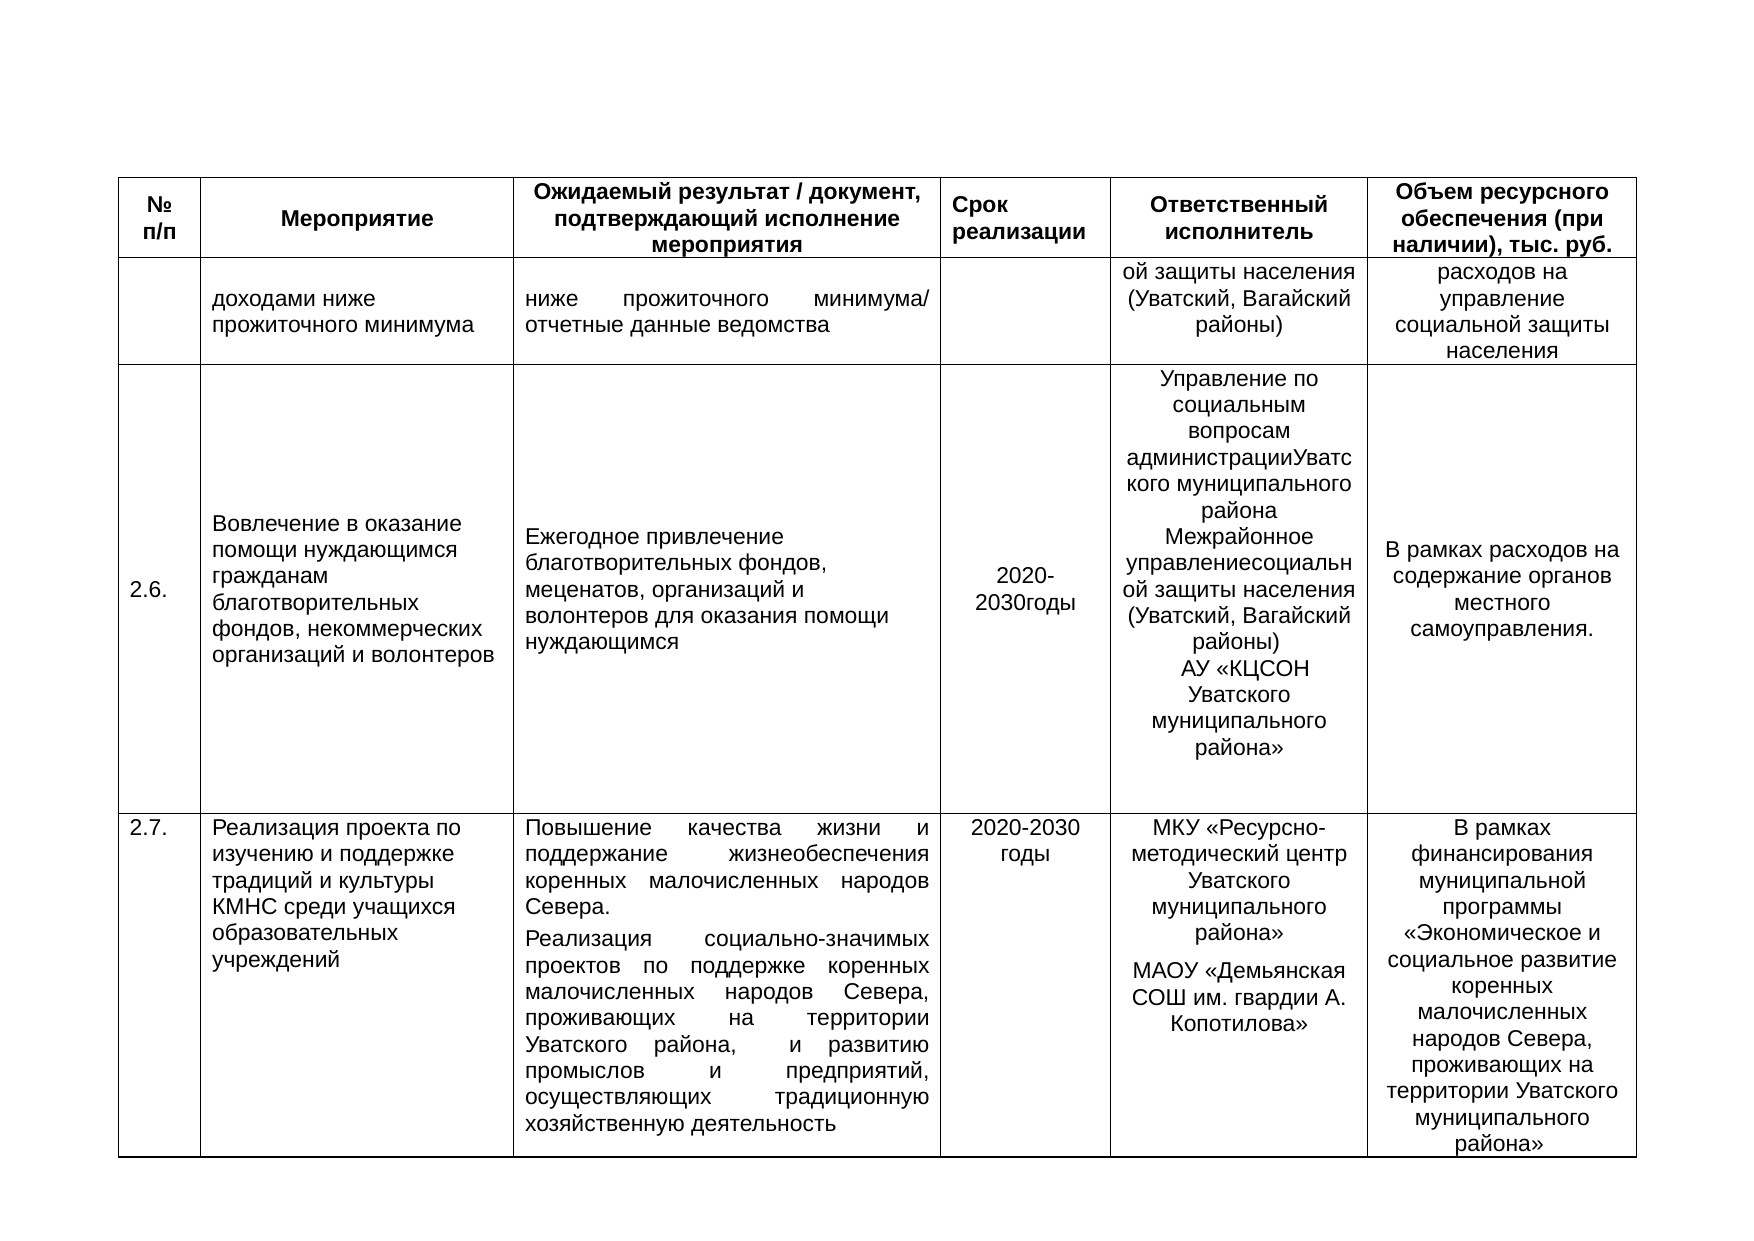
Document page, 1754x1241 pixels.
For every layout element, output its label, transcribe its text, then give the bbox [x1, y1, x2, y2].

table_cell Повышение качества жизни и поддержание жизнеобеспечения коренных малочисленных народов Севера. Реализация социально-значимых проектов по поддержке коренных малочисленных народов Севера, проживающих на территории Уватского района, и развитию промыслов и предприятий, осуществляющих традиционную хозяйственную деятельность [514, 814, 940, 1156]
table_cell Вовлечение в оказание помощи нуждающимся гражданам благотворительных фондов, некоммерческих организаций и волонтеров [201, 365, 513, 813]
table_cell [119, 258, 200, 364]
table_cell ниже прожиточного минимума/ отчетные данные ведомства [514, 258, 940, 364]
table_cell 2020-2030годы [941, 365, 1110, 813]
table_header Срок реализации [941, 178, 1110, 257]
table_cell 2020-2030 годы [941, 814, 1110, 1156]
table_header Ответственный исполнитель [1111, 178, 1367, 257]
table_cell В рамках расходов на содержание органов местного самоуправления. [1368, 365, 1636, 813]
table_header Ожидаемый результат / документ, подтверждающий исполнение мероприятия [514, 178, 940, 257]
table_cell В рамках финансирования муниципальной программы «Экономическое и социальное развитие коренных малочисленных народов Севера, проживающих на территории Уватского муниципального района» [1368, 814, 1636, 1156]
table_cell 2.6. [119, 365, 200, 813]
table_header Объем ресурсного обеспечения (при наличии), тыс. руб. [1368, 178, 1636, 257]
table_cell Управление по социальным вопросам администрацииУватского муниципального района Межрайонное управлениесоциальной защиты населения (Уватский, Вагайский районы) АУ «КЦСОН Уватского муниципального района» [1111, 365, 1367, 813]
table_cell доходами ниже прожиточного минимума [201, 258, 513, 364]
table_cell расходов на управление социальной защиты населения [1368, 258, 1636, 364]
table_cell МКУ «Ресурсно-методический центр Уватского муниципального района» МАОУ «Демьянская СОШ им. гвардии А. Копотилова» [1111, 814, 1367, 1156]
table_cell Ежегодное привлечение благотворительных фондов, меценатов, организаций и волонтеров для оказания помощи нуждающимся [514, 365, 940, 813]
table_cell Реализация проекта по изучению и поддержке традиций и культуры КМНС среди учащихся образовательных учреждений [201, 814, 513, 1156]
table_header № п/п [119, 178, 200, 257]
table_cell [941, 258, 1110, 364]
table_cell ой защиты населения (Уватский, Вагайский районы) [1111, 258, 1367, 364]
table_header Мероприятие [201, 178, 513, 257]
table_cell 2.7. [119, 814, 200, 1156]
